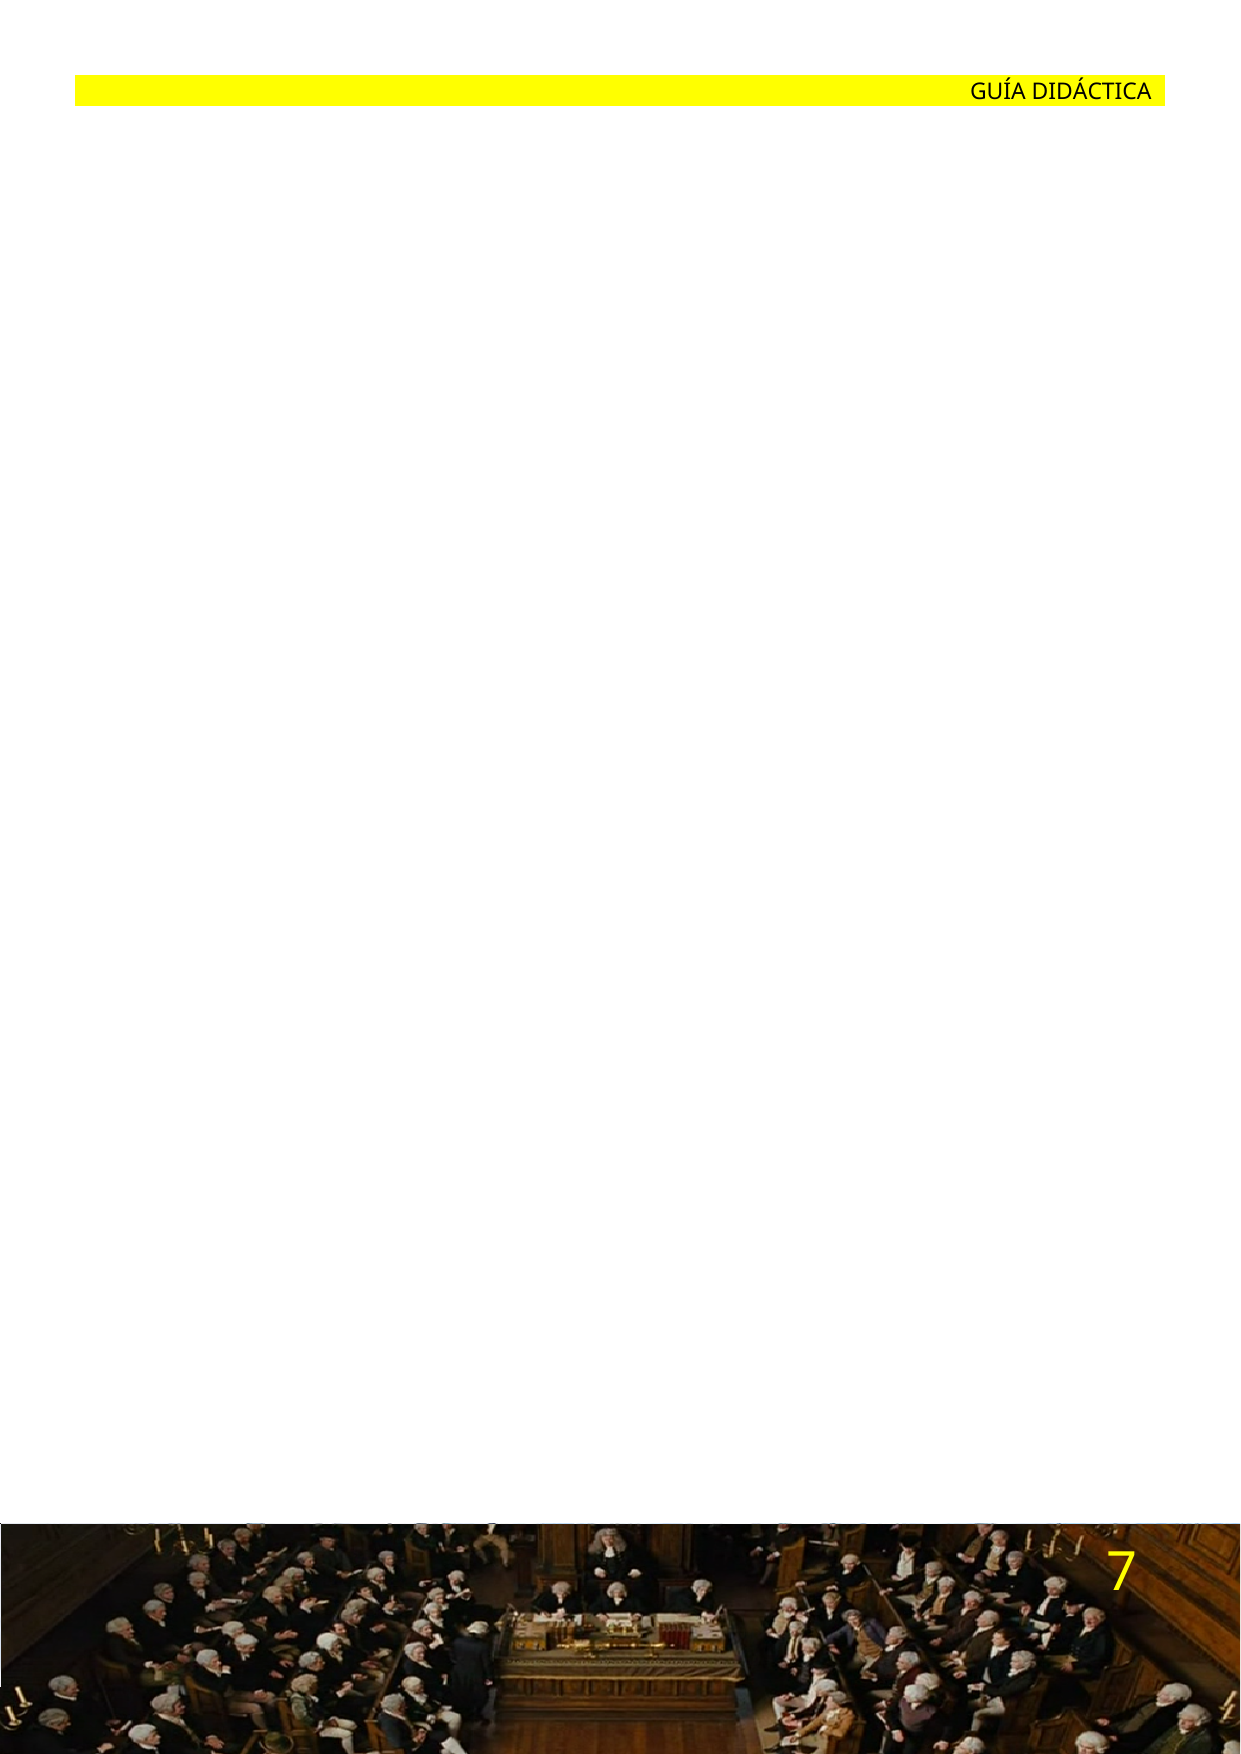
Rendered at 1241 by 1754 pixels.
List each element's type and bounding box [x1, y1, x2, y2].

picture [0, 1523, 1241, 1754]
